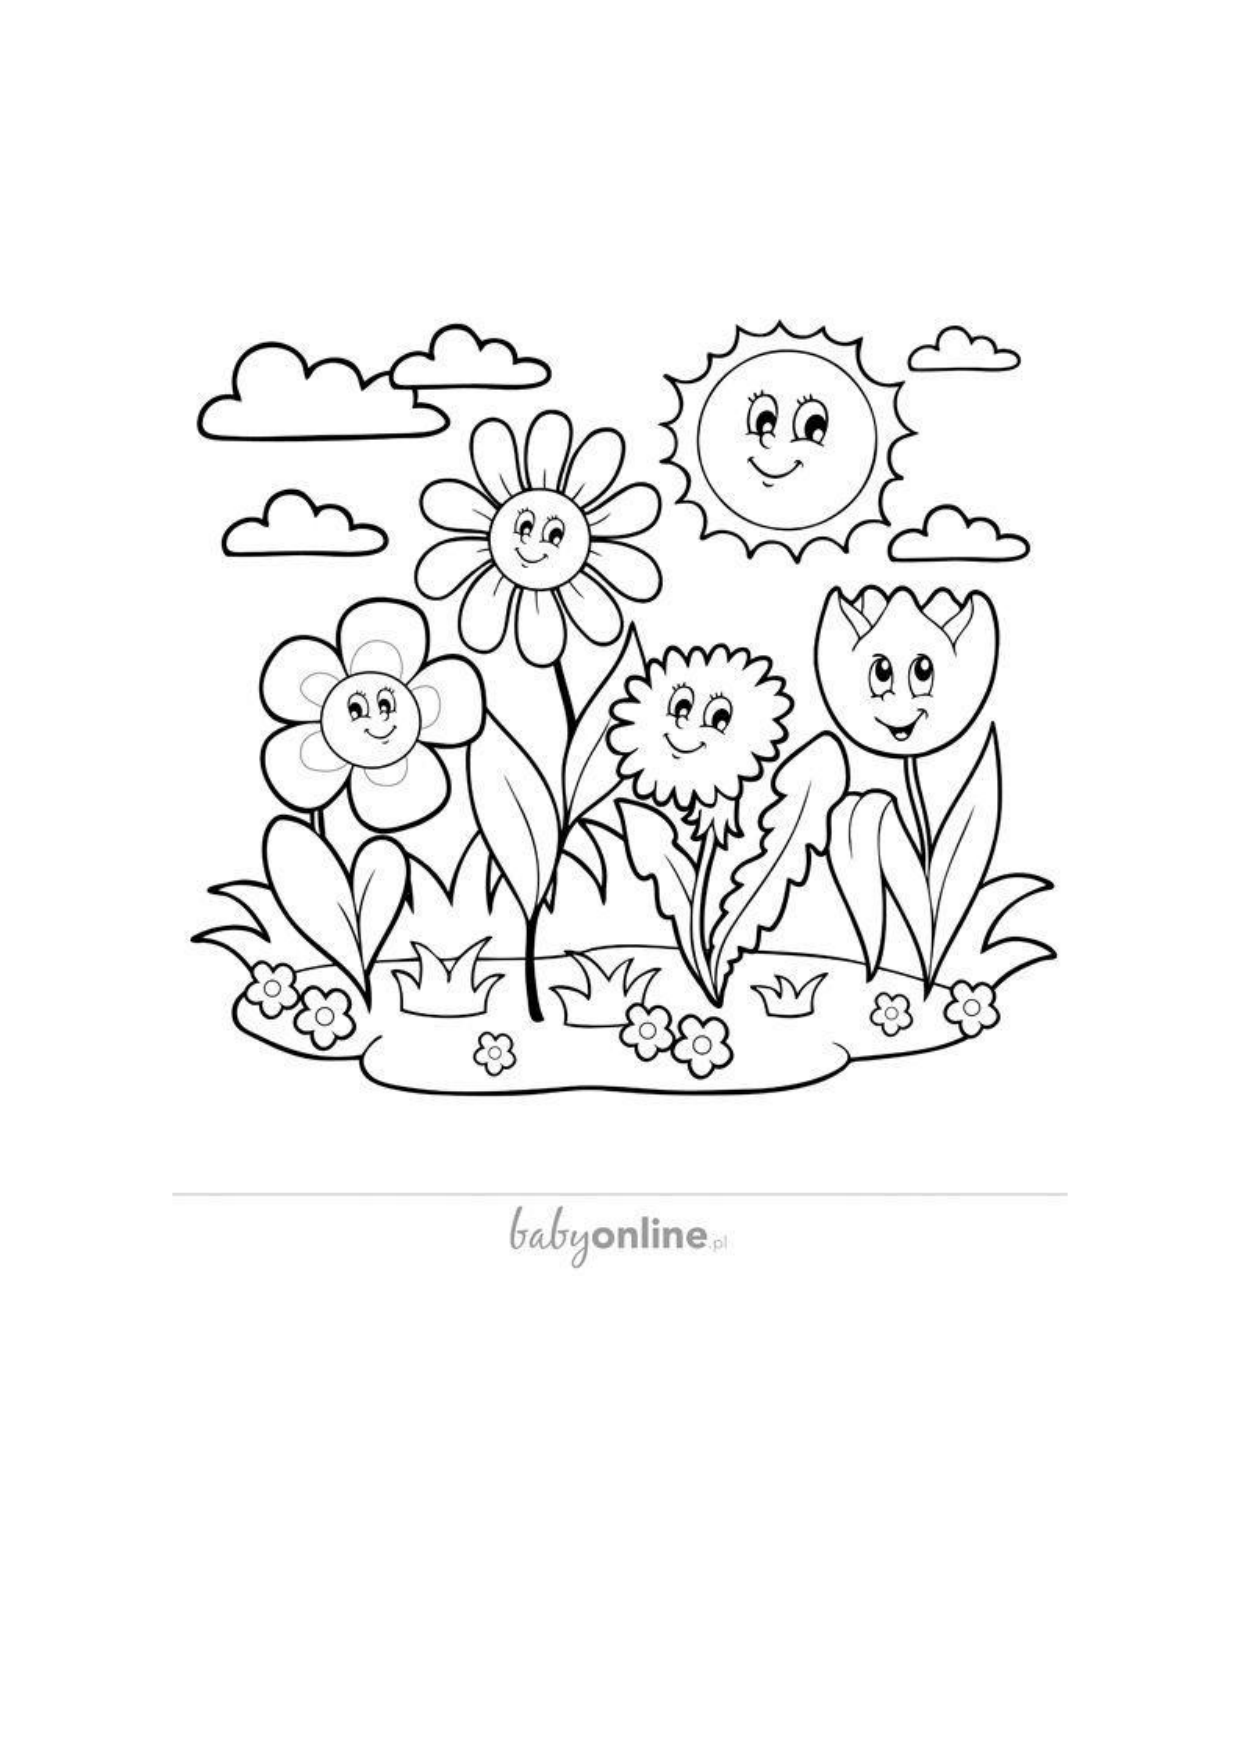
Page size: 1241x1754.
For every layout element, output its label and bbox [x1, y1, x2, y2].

picture [172, 118, 1068, 1276]
